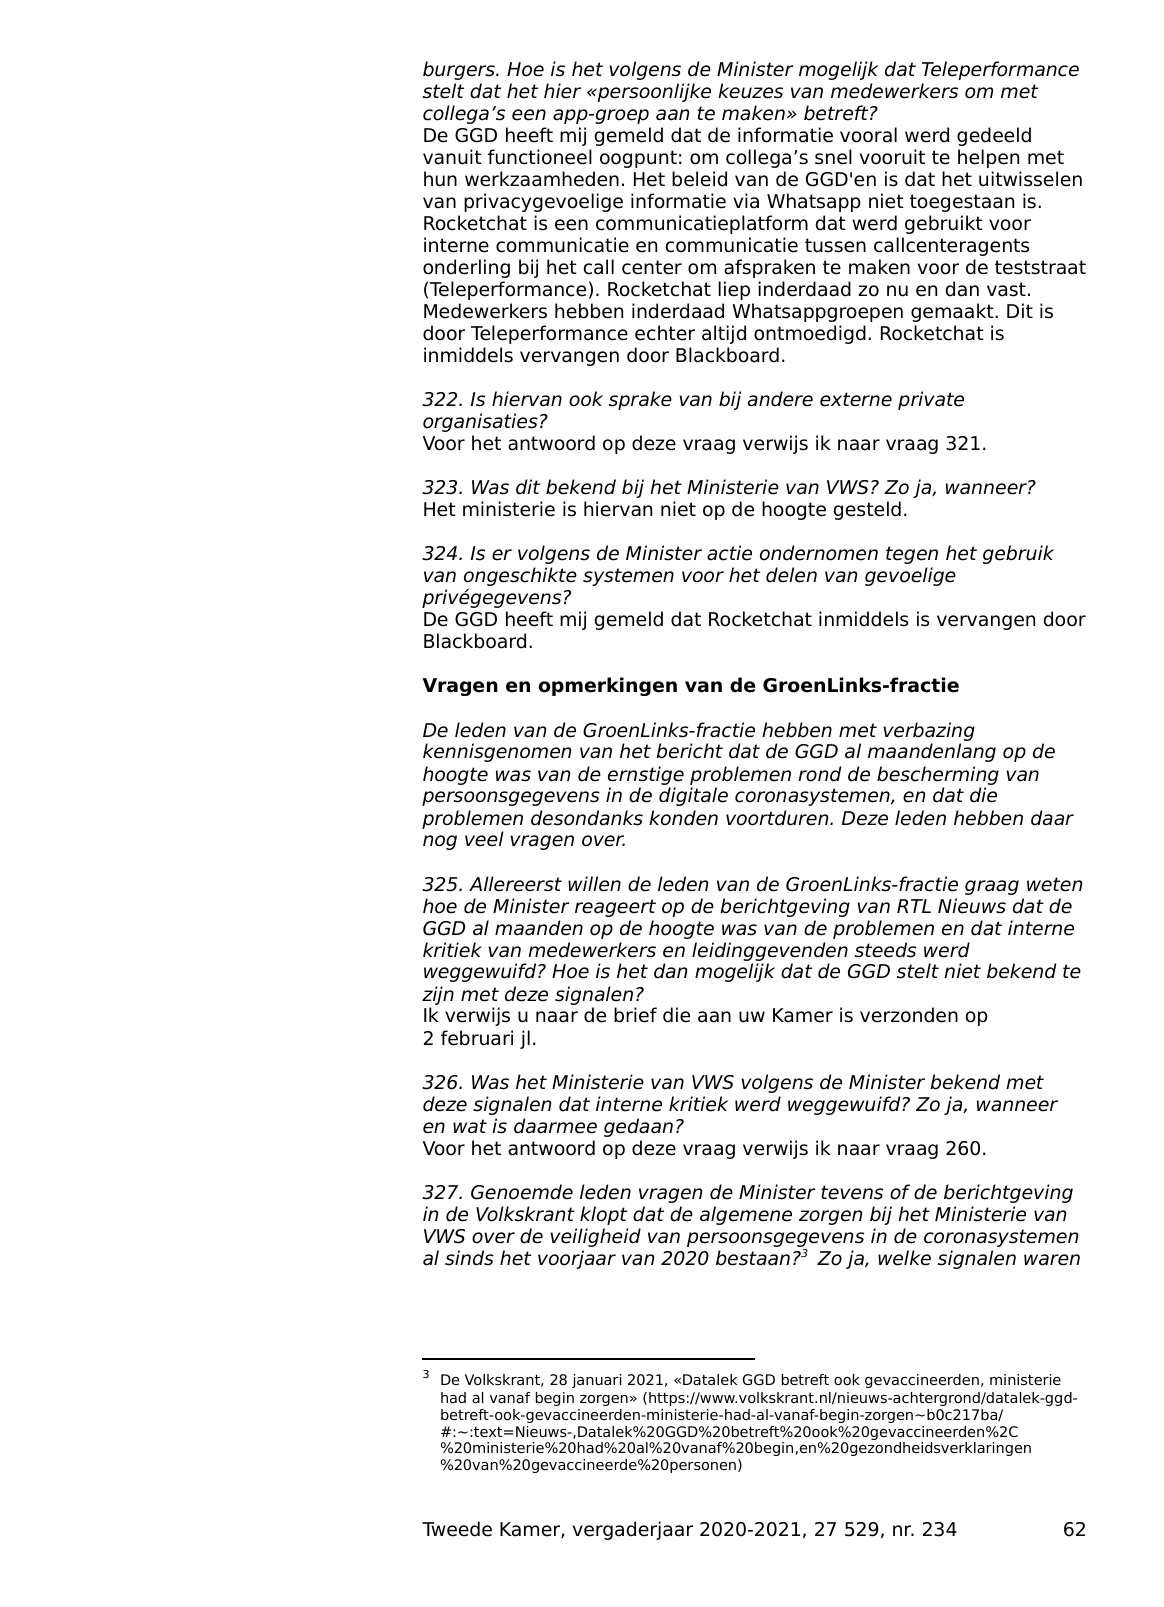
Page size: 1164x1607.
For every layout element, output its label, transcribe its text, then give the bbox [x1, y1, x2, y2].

text 323. Was dit bekend bij het Ministerie van VWS? Zo ja, wanneer? [422, 477, 1087, 499]
subtitle Vragen en opmerkingen van de GroenLinks-fractie [422, 675, 1087, 697]
text burgers. Hoe is het volgens de Minister mogelijk dat Teleperformance stelt dat het hier «persoonlijke keuzes van medewerkers om met collega’s een app-groep aan te maken» betreft? [422, 59, 1087, 125]
text De leden van de GroenLinks-fractie hebben met verbazing kennisgenomen van het bericht dat de GGD al maandenlang op de hoogte was van de ernstige problemen rond de bescherming van persoonsgegevens in de digitale coronasystemen, en dat die problemen desondanks konden voortduren. Deze leden hebben daar nog veel vragen over. [422, 719, 1087, 851]
text De GGD heeft mij gemeld dat de informatie vooral werd gedeeld vanuit functioneel oogpunt: om collega’s snel vooruit te helpen met hun werkzaamheden. Het beleid van de GGD'en is dat het uitwisselen van privacygevoelige informatie via Whatsapp niet toegestaan is. Rocketchat is een communicatieplatform dat werd gebruikt voor interne communicatie en communicatie tussen callcenteragents onderling bij het call center om afspraken te maken voor de teststraat (Teleperformance). Rocketchat liep inderdaad zo nu en dan vast. Medewerkers hebben inderdaad Whatsappgroepen gemaakt. Dit is door Teleperformance echter altijd ontmoedigd. Rocketchat is inmiddels vervangen door Blackboard. [422, 125, 1087, 367]
text 327. Genoemde leden vragen de Minister tevens of de berichtgeving in de Volkskrant klopt dat de algemene zorgen bij het Ministerie van VWS over de veiligheid van persoonsgegevens in de coronasystemen al sinds het voorjaar van 2020 bestaan? Zo ja, welke signalen waren [422, 1182, 1087, 1269]
text 325. Allereerst willen de leden van de GroenLinks-fractie graag weten hoe de Minister reageert op de berichtgeving van RTL Nieuws dat de GGD al maanden op de hoogte was van de problemen en dat interne kritiek van medewerkers en leidinggevenden steeds werd weggewuifd? Hoe is het dan mogelijk dat de GGD stelt niet bekend te zijn met deze signalen? [422, 873, 1087, 1005]
text Voor het antwoord op deze vraag verwijs ik naar vraag 260. [422, 1137, 1087, 1159]
text 326. Was het Ministerie van VWS volgens de Minister bekend met deze signalen dat interne kritiek werd weggewuifd? Zo ja, wanneer en wat is daarmee gedaan? [422, 1072, 1087, 1137]
text Voor het antwoord op deze vraag verwijs ik naar vraag 321. [422, 433, 1087, 455]
text De Volkskrant, 28 januari 2021, «Datalek GGD betreft ook gevaccineerden, ministerie had al vanaf begin zorgen» (https://www.volkskrant.nl/nieuws-achtergrond/datalek-ggd-betreft-ook-gevaccineerden-ministerie-had-al-vanaf-begin-zorgen~b0c217ba/#:~:text=Nieuws-,Datalek%20GGD%20betreft%20ook%20gevaccineerden%2C%20ministerie%20had%20al%20vanaf%20begin,en%20gezondheidsverklaringen%20van%20gevaccineerde%20personen) [422, 1368, 1087, 1474]
text 324. Is er volgens de Minister actie ondernomen tegen het gebruik van ongeschikte systemen voor het delen van gevoelige privégegevens? [422, 543, 1087, 609]
text De GGD heeft mij gemeld dat Rocketchat inmiddels is vervangen door Blackboard. [422, 609, 1087, 653]
text Ik verwijs u naar de brief die aan uw Kamer is verzonden op 2 februari jl. [422, 1005, 1087, 1049]
text Het ministerie is hiervan niet op de hoogte gesteld. [422, 499, 1087, 521]
text 322. Is hiervan ook sprake van bij andere externe private organisaties? [422, 389, 1087, 433]
